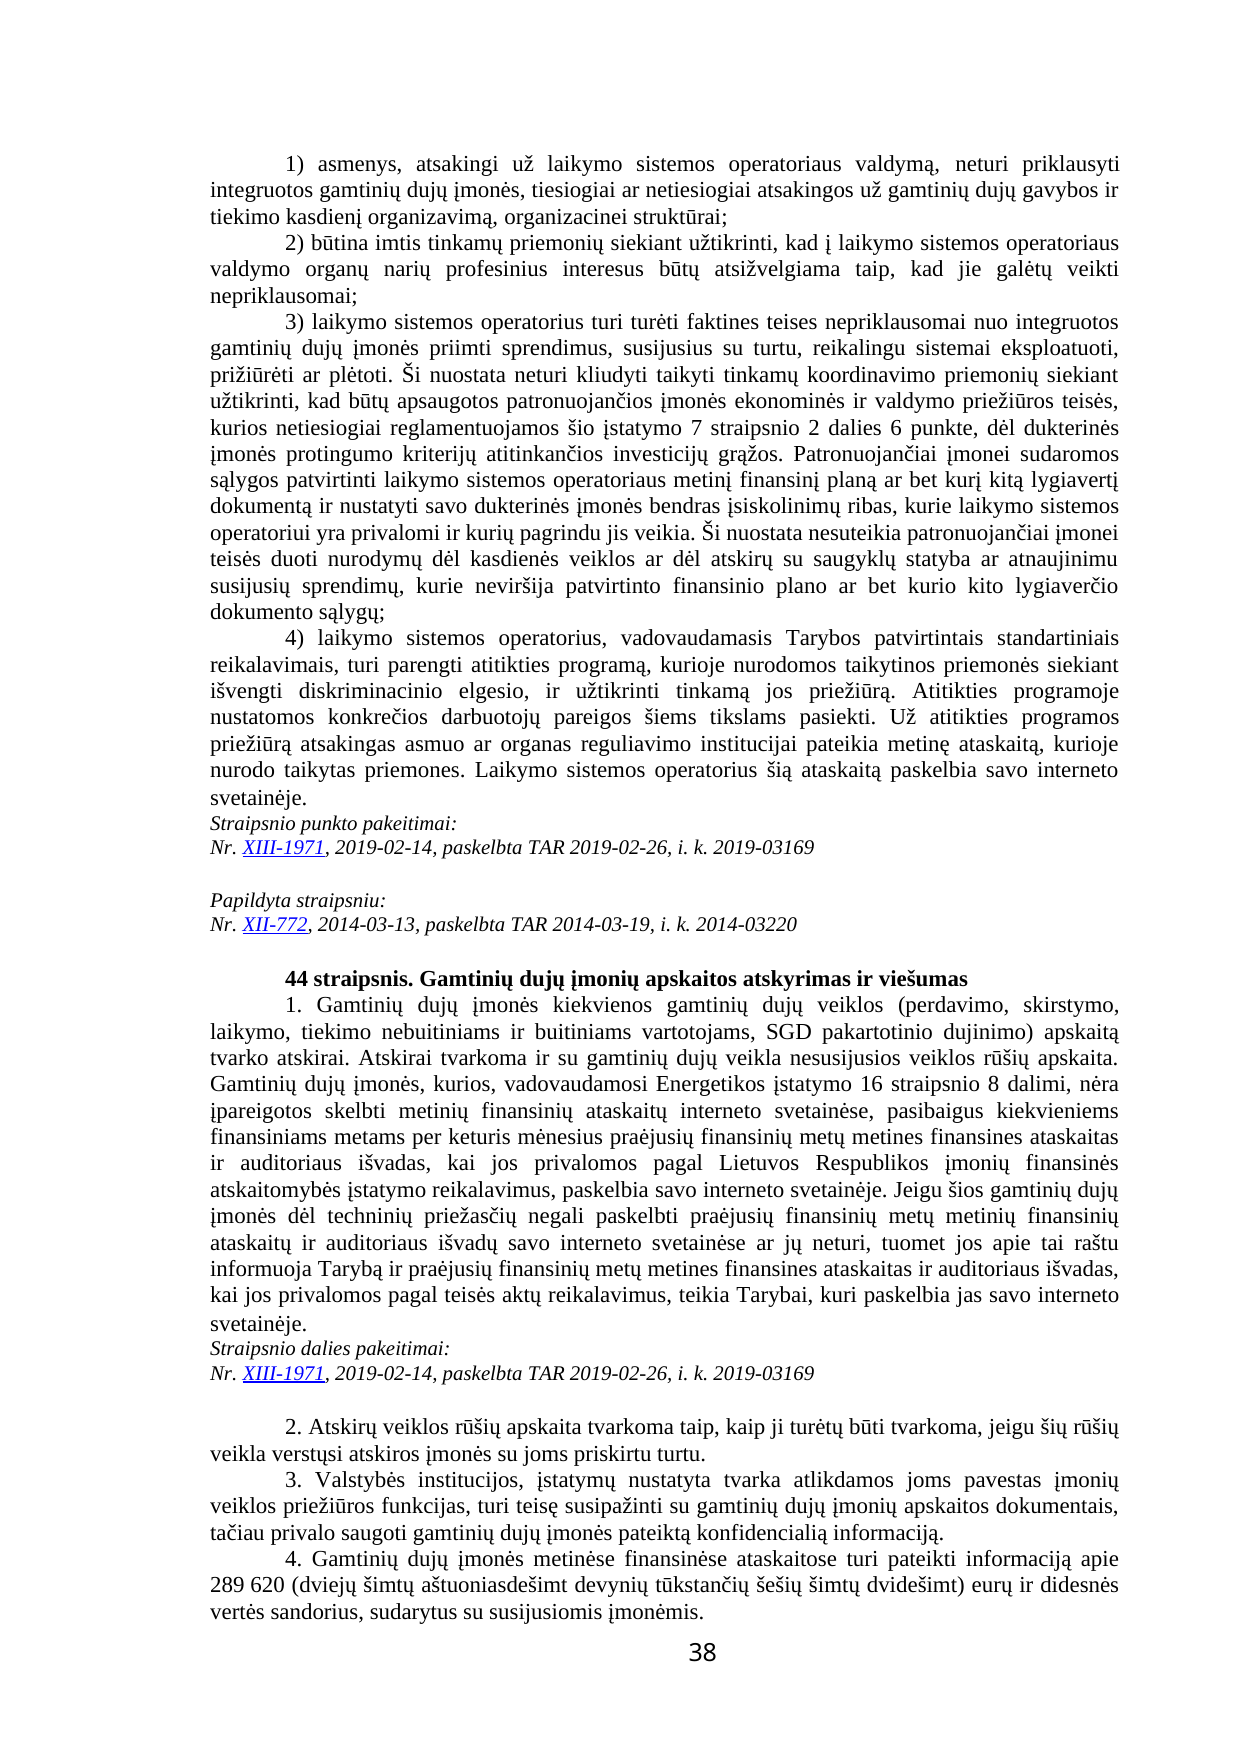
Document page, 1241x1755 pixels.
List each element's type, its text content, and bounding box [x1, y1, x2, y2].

text Straipsnio dalies pakeitimai: [210, 1336, 1120, 1360]
text 3) laikymo sistemos operatorius turi turėti faktines teises nepriklausomai nuo integruotos gamtinių dujų įmonės priimti sprendimus, susijusius su turtu, reikalingu sistemai eksploatuoti, prižiūrėti ar plėtoti. Ši nuostata neturi kliudyti taikyti tinkamų koordinavimo priemonių siekiant užtikrinti, kad būtų apsaugotos patronuojančios įmonės ekonominės ir valdymo priežiūros teisės, kurios netiesiogiai reglamentuojamos šio įstatymo 7 straipsnio 2 dalies 6 punkte, dėl dukterinės įmonės protingumo kriterijų atitinkančios investicijų grąžos. Patronuojančiai įmonei sudaromos sąlygos patvirtinti laikymo sistemos operatoriaus metinį finansinį planą ar bet kurį kitą lygiavertį dokumentą ir nustatyti savo dukterinės įmonės bendras įsiskolinimų ribas, kurie laikymo sistemos operatoriui yra privalomi ir kurių pagrindu jis veikia. Ši nuostata nesuteikia patronuojančiai įmonei teisės duoti nurodymų dėl kasdienės veiklos ar dėl atskirų su saugyklų statyba ar atnaujinimu susijusių sprendimų, kurie neviršija patvirtinto finansinio plano ar bet kurio kito lygiaverčio dokumento sąlygų; [210, 308, 1120, 624]
text Nr. XIII-1971, 2019-02-14, paskelbta TAR 2019-02-26, i. k. 2019-03169 [210, 1360, 1120, 1384]
text Straipsnio punkto pakeitimai: [210, 811, 1120, 835]
text 4) laikymo sistemos operatorius, vadovaudamasis Tarybos patvirtintais standartiniais reikalavimais, turi parengti atitikties programą, kurioje nurodomos taikytinos priemonės siekiant išvengti diskriminacinio elgesio, ir užtikrinti tinkamą jos priežiūrą. Atitikties programoje nustatomos konkrečios darbuotojų pareigos šiems tikslams pasiekti. Už atitikties programos priežiūrą atsakingas asmuo ar organas reguliavimo institucijai pateikia metinę ataskaitą, kurioje nurodo taikytas priemones. Laikymo sistemos operatorius šią ataskaitą paskelbia savo interneto svetainėje. [210, 624, 1120, 811]
text 2. Atskirų veiklos rūšių apskaita tvarkoma taip, kaip ji turėtų būti tvarkoma, jeigu šių rūšių veikla verstųsi atskiros įmonės su joms priskirtu turtu. [210, 1413, 1120, 1466]
text 44 straipsnis. Gamtinių dujų įmonių apskaitos atskyrimas ir viešumas [210, 965, 1120, 991]
text Nr. XIII-1971, 2019-02-14, paskelbta TAR 2019-02-26, i. k. 2019-03169 [210, 835, 1120, 859]
text 4. Gamtinių dujų įmonės metinėse finansinėse ataskaitose turi pateikti informaciją apie 289 620 (dviejų šimtų aštuoniasdešimt devynių tūkstančių šešių šimtų dvidešimt) eurų ir didesnės vertės sandorius, sudarytus su susijusiomis įmonėmis. [210, 1545, 1120, 1624]
text 3. Valstybės institucijos, įstatymų nustatyta tvarka atlikdamos joms pavestas įmonių veiklos priežiūros funkcijas, turi teisę susipažinti su gamtinių dujų įmonių apskaitos dokumentais, tačiau privalo saugoti gamtinių dujų įmonės pateiktą konfidencialią informaciją. [210, 1466, 1120, 1545]
text 1. Gamtinių dujų įmonės kiekvienos gamtinių dujų veiklos (perdavimo, skirstymo, laikymo, tiekimo nebuitiniams ir buitiniams vartotojams, SGD pakartotinio dujinimo) apskaitą tvarko atskirai. Atskirai tvarkoma ir su gamtinių dujų veikla nesusijusios veiklos rūšių apskaita. Gamtinių dujų įmonės, kurios, vadovaudamosi Energetikos įstatymo 16 straipsnio 8 dalimi, nėra įpareigotos skelbti metinių finansinių ataskaitų interneto svetainėse, pasibaigus kiekvieniems finansiniams metams per keturis mėnesius praėjusių finansinių metų metines finansines ataskaitas ir auditoriaus išvadas, kai jos privalomos pagal Lietuvos Respublikos įmonių finansinės atskaitomybės įstatymo reikalavimus, paskelbia savo interneto svetainėje. Jeigu šios gamtinių dujų įmonės dėl techninių priežasčių negali paskelbti praėjusių finansinių metų metinių finansinių ataskaitų ir auditoriaus išvadų savo interneto svetainėse ar jų neturi, tuomet jos apie tai raštu informuoja Tarybą ir praėjusių finansinių metų metines finansines ataskaitas ir auditoriaus išvadas, kai jos privalomos pagal teisės aktų reikalavimus, teikia Tarybai, kuri paskelbia jas savo interneto svetainėje. [210, 991, 1120, 1336]
text Papildyta straipsniu: [210, 888, 1114, 912]
text 1) asmenys, atsakingi už laikymo sistemos operatoriaus valdymą, neturi priklausyti integruotos gamtinių dujų įmonės, tiesiogiai ar netiesiogiai atsakingos už gamtinių dujų gavybos ir tiekimo kasdienį organizavimą, organizacinei struktūrai; [210, 150, 1120, 229]
text 2) būtina imtis tinkamų priemonių siekiant užtikrinti, kad į laikymo sistemos operatoriaus valdymo organų narių profesinius interesus būtų atsižvelgiama taip, kad jie galėtų veikti nepriklausomai; [210, 229, 1120, 308]
text Nr. XII-772, 2014-03-13, paskelbta TAR 2014-03-19, i. k. 2014-03220 [210, 912, 1120, 936]
